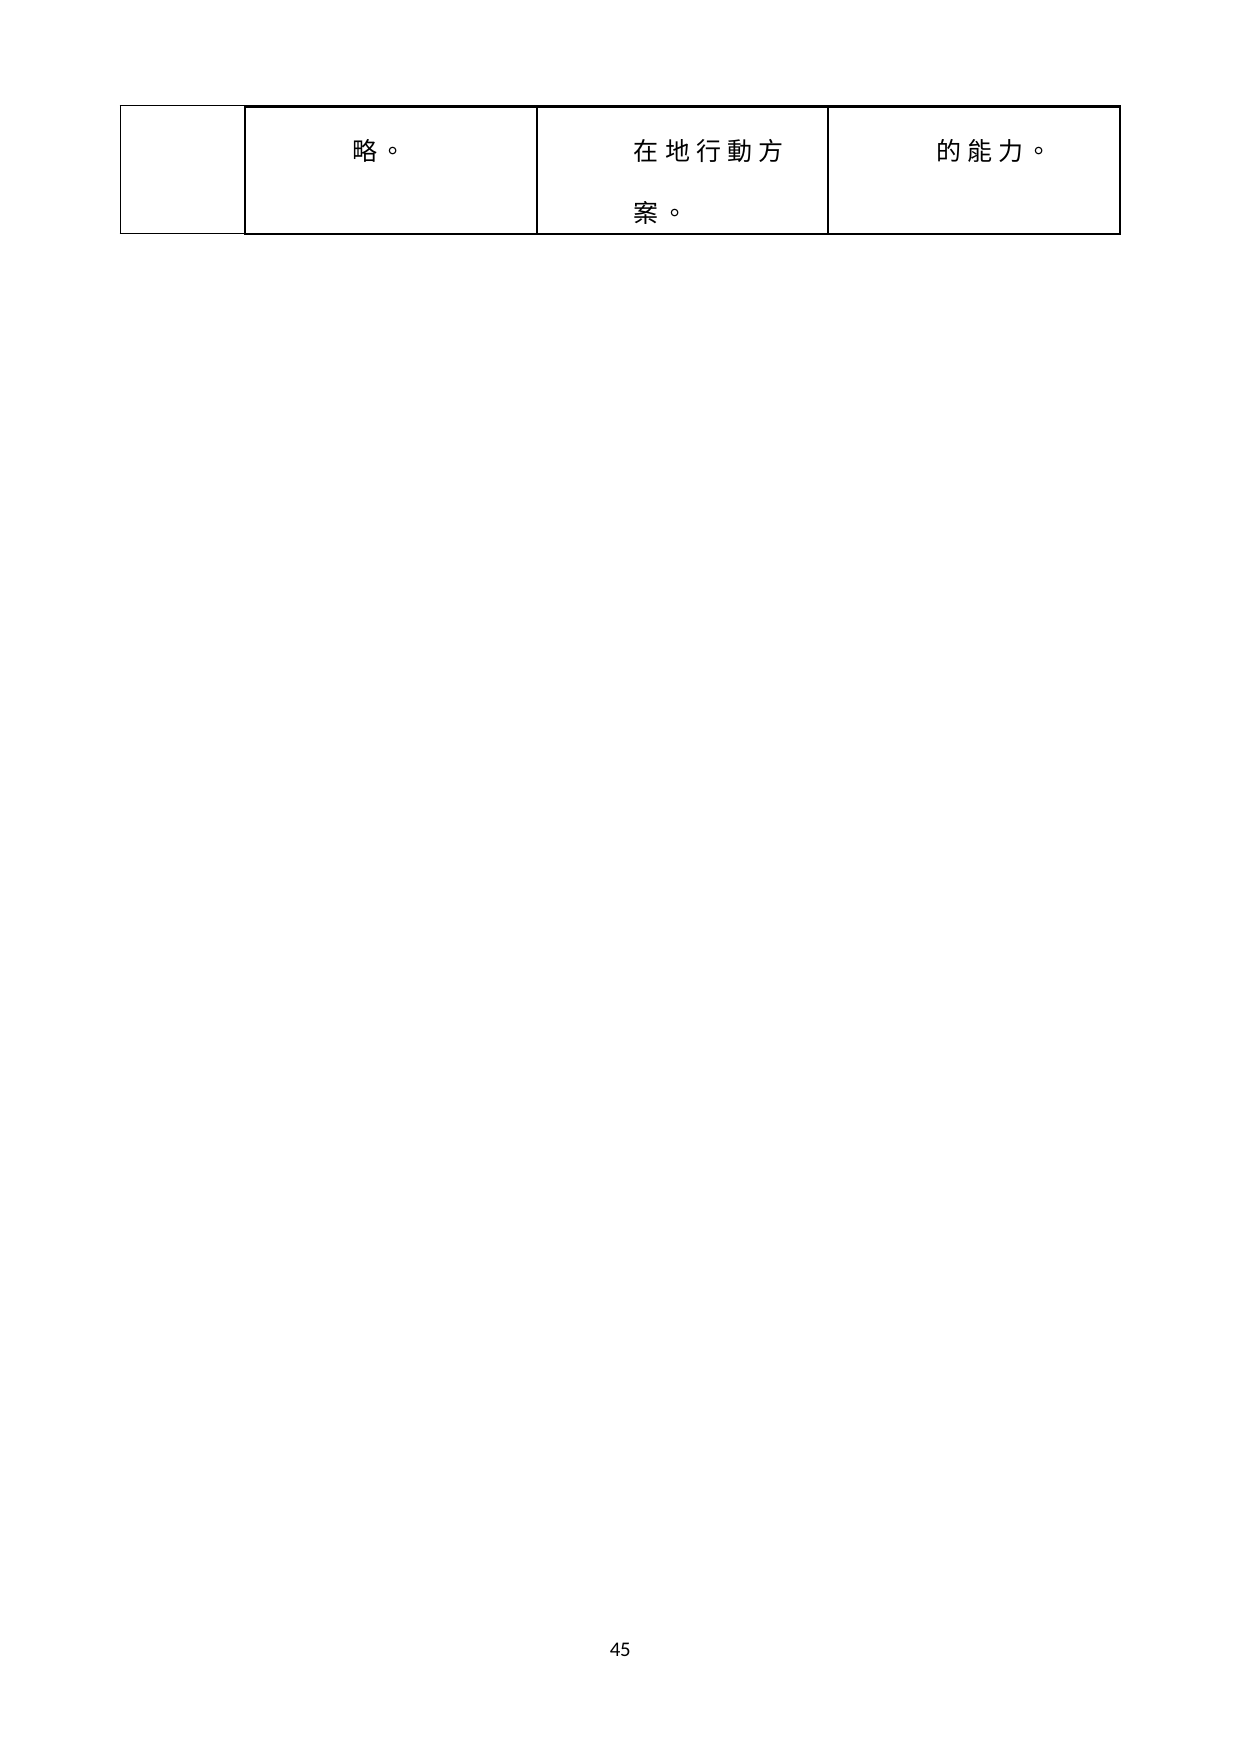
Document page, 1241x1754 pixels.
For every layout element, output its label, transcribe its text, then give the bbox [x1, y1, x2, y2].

table_cell 略。 [246, 108, 536, 232]
table_cell 在地行動方案。 [538, 108, 827, 232]
table_cell 的能力。 [829, 108, 1119, 232]
table_cell [121, 106, 244, 232]
